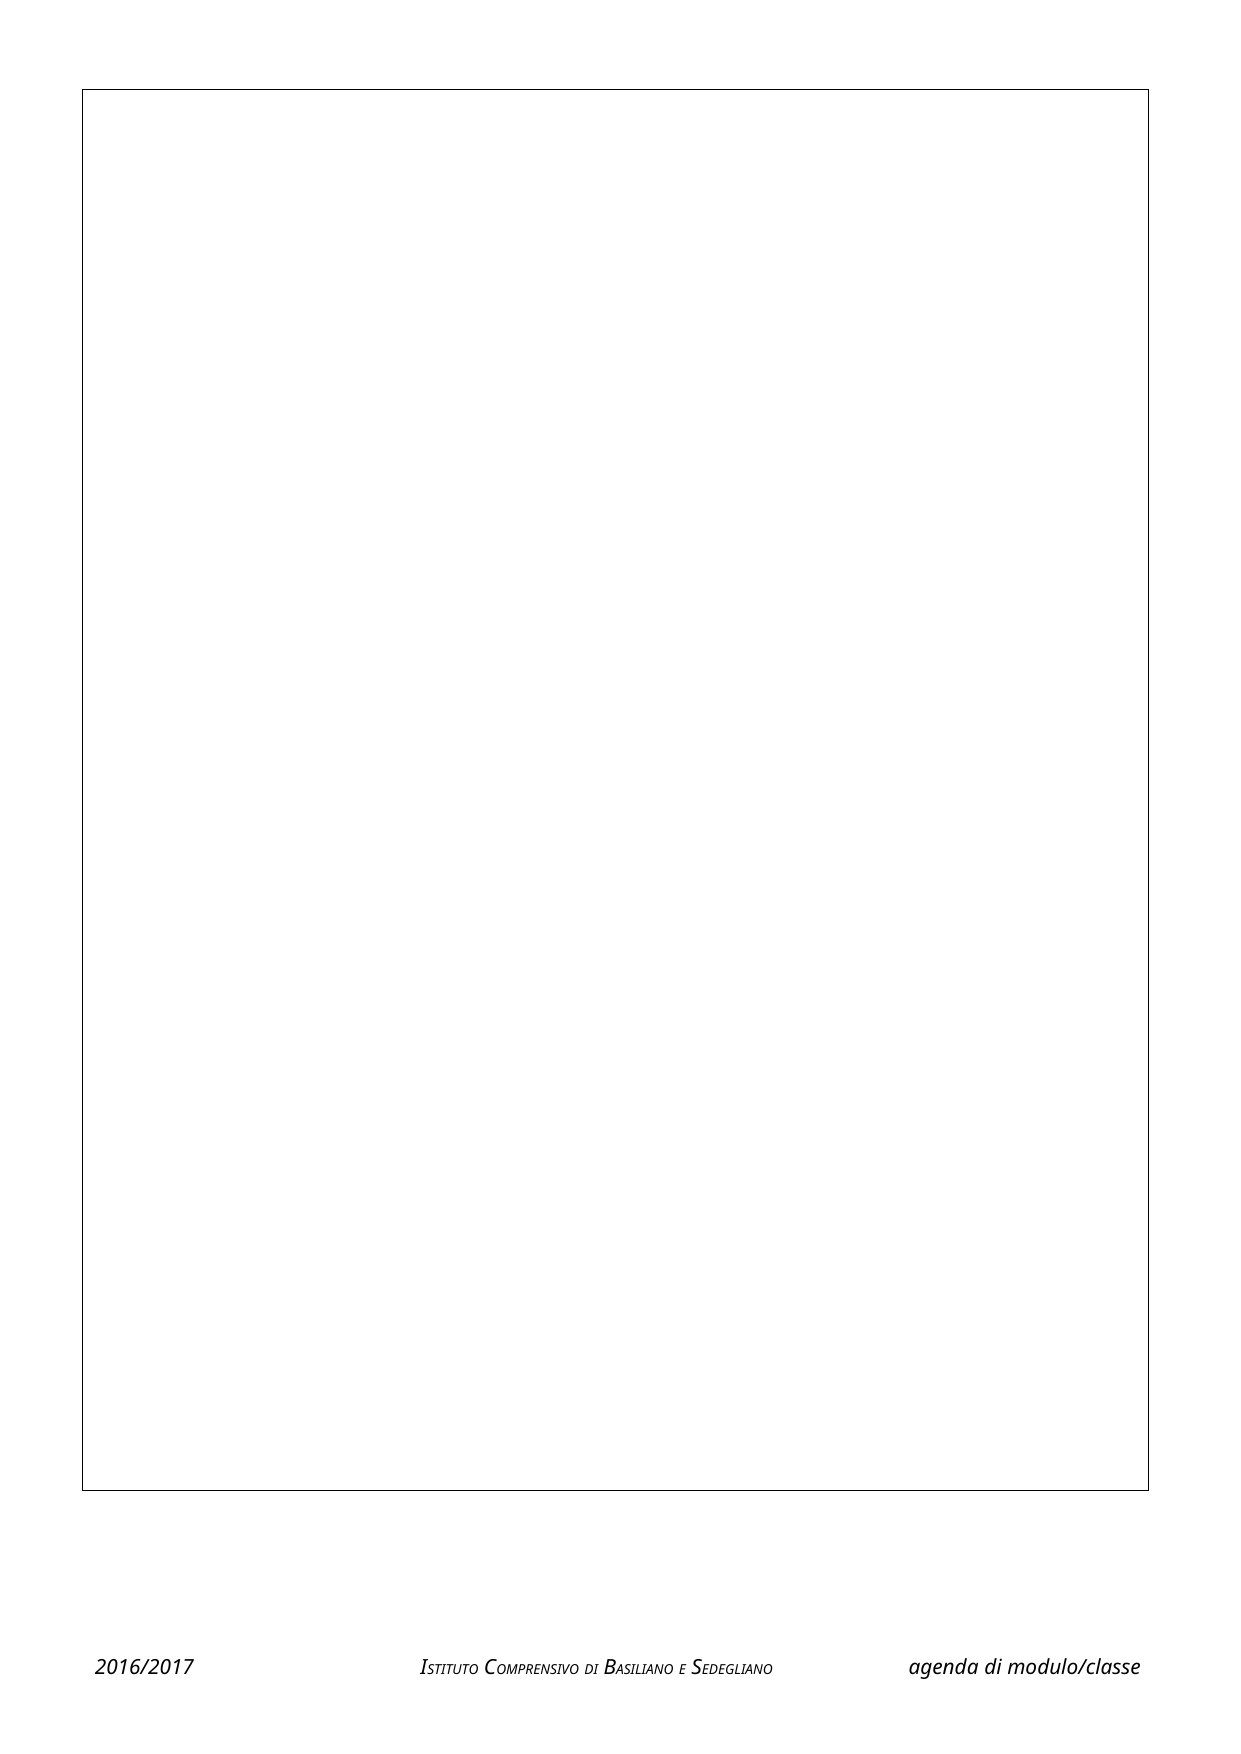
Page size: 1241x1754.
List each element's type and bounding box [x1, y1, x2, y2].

table_cell [83, 90, 1148, 1490]
